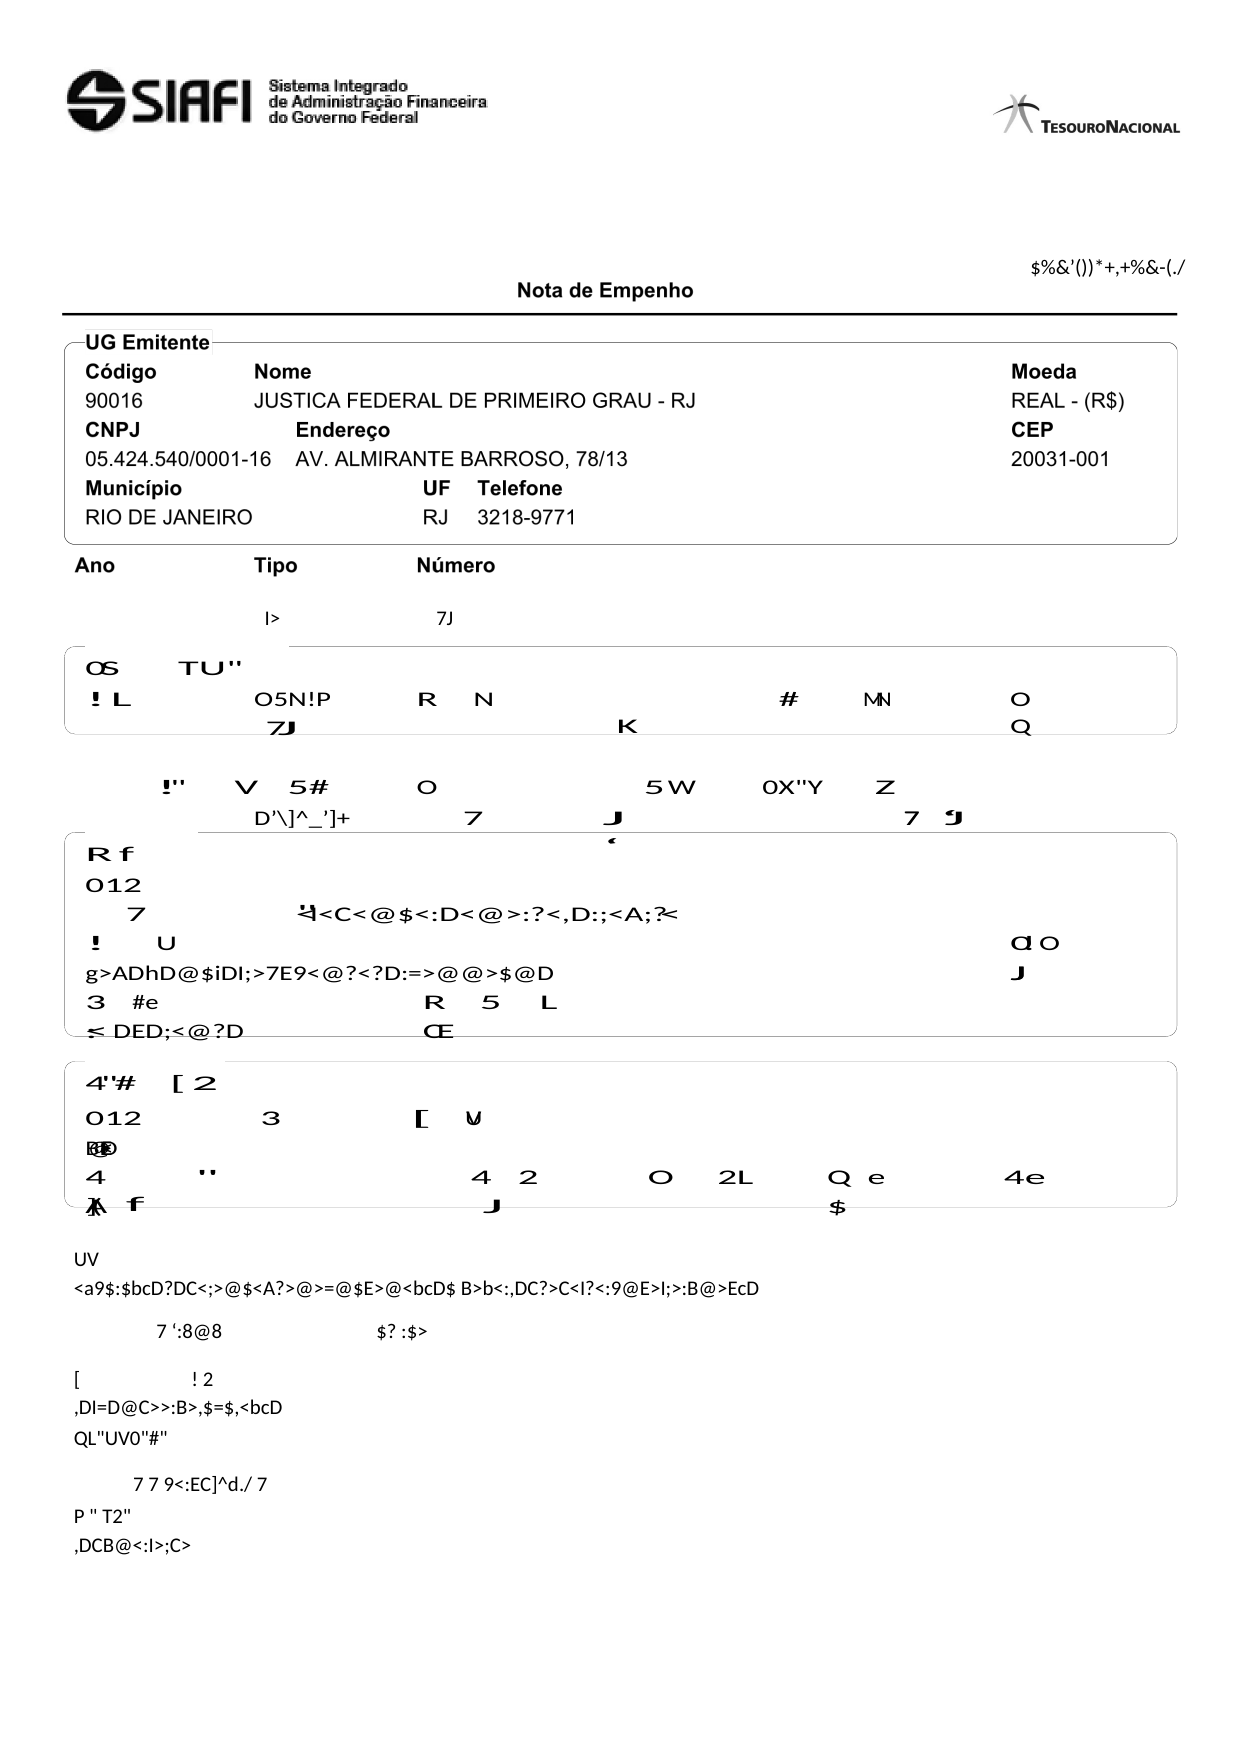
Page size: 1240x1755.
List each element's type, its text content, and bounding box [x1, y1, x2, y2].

text ,DI=D@C>>:B>,$=$,<bcD [73, 1394, 1184, 1419]
text ,DCB@<:I>;C> [73, 1532, 1184, 1558]
text <a9$:$bcD?DC<;>@$<A?>@>=@$E>@<bcD$ B>b<:,DC?>C<I?<:9@E>I;>:B@>EcD [73, 1275, 1184, 1301]
text P " T2" [73, 1503, 1184, 1529]
text QL"UV0"#" [73, 1426, 1184, 1451]
text [ ! 2 [73, 1366, 1184, 1391]
text 7 7 9<:EC]^d./ 7 [133, 1472, 1184, 1497]
text $%&’())*+,+%&-(./ [75, 254, 1185, 279]
text 7 ‘:8@8 $? :$> [75, 1316, 1184, 1344]
text UV [73, 1246, 1184, 1271]
text I> 7J [75, 603, 1184, 631]
